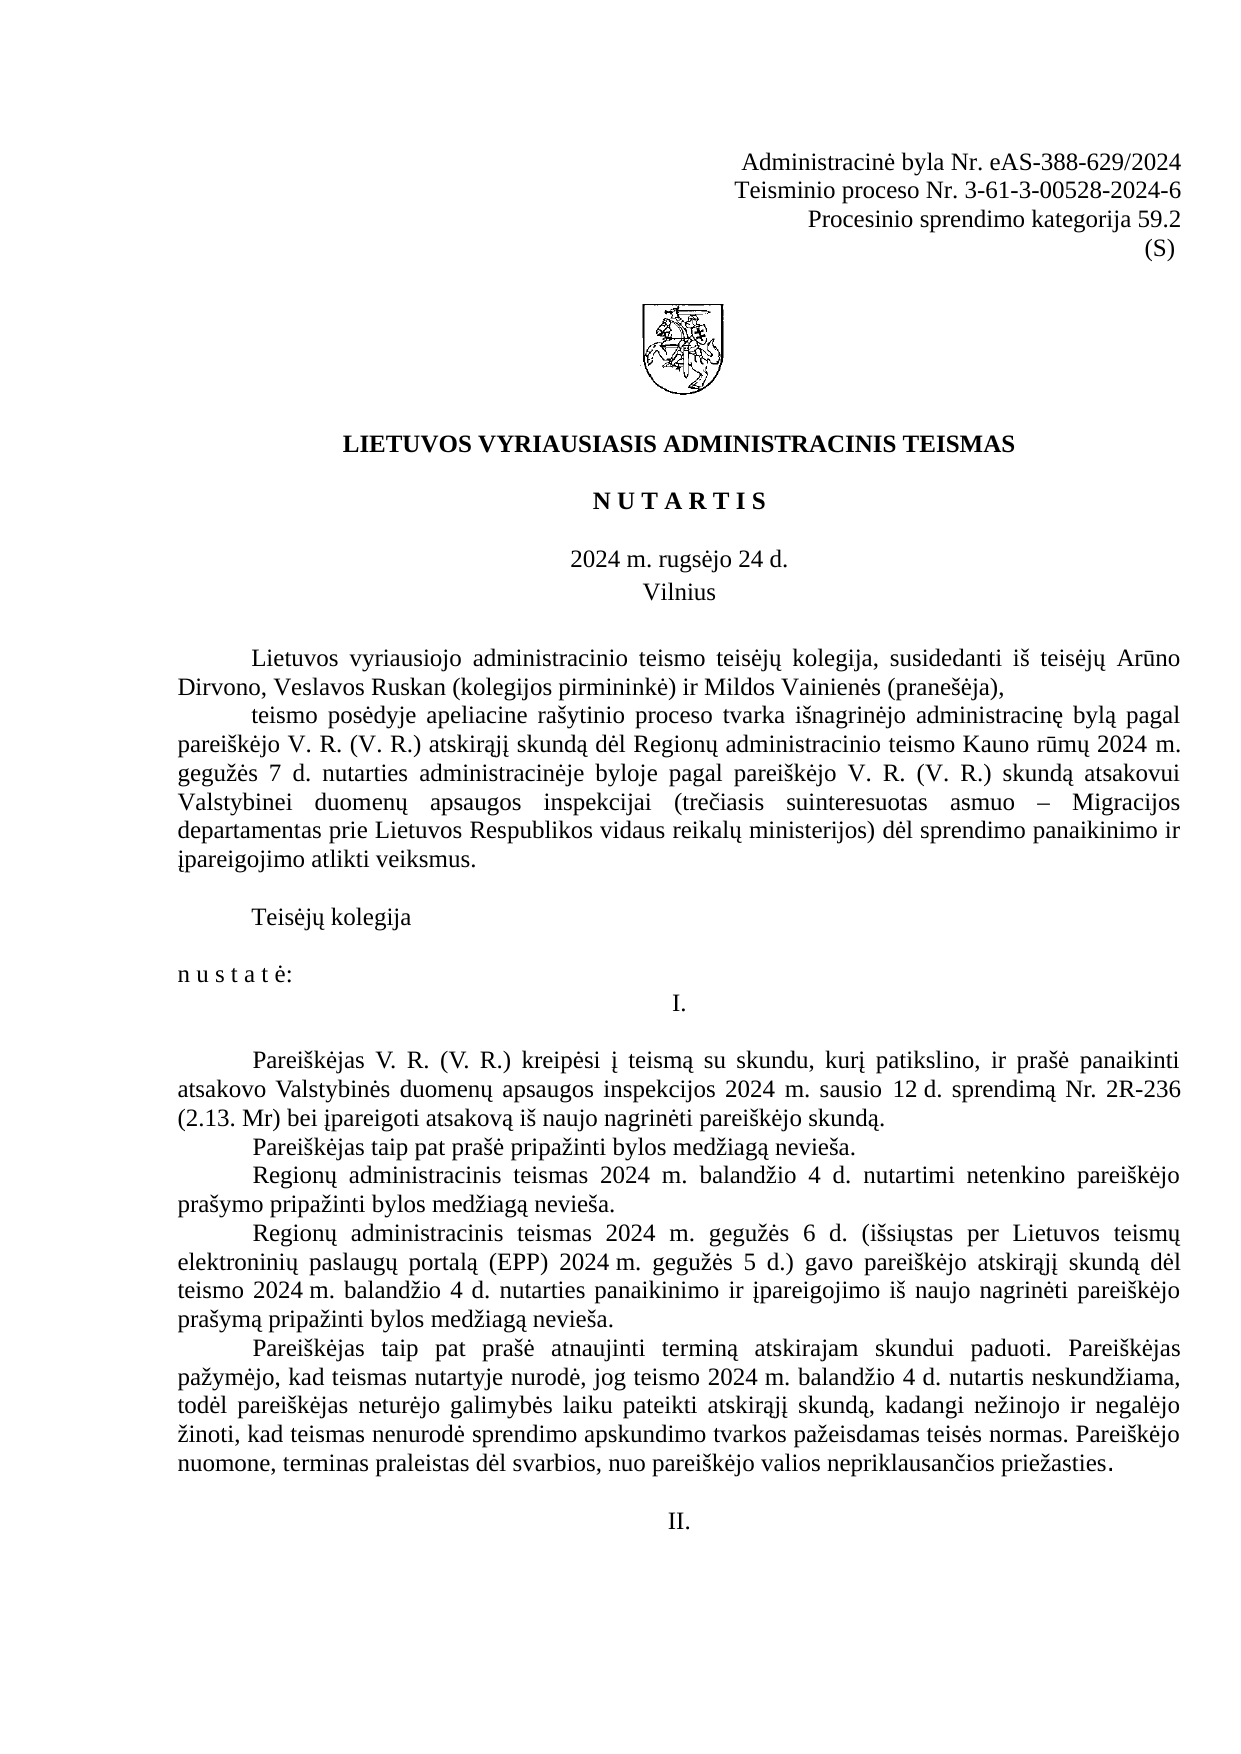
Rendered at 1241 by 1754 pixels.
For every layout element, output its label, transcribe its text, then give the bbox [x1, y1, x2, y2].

text LIETUVOS VYRIAUSIASIS ADMINISTRACINIS TEISMAS [177, 429, 1181, 457]
text Administracinė byla Nr. eAS-388-629/2024 [177, 147, 1181, 176]
text N U T A R T I S [177, 486, 1181, 515]
text teismo posėdyje apeliacine rašytinio proceso tvarka išnagrinėjo administracinę bylą pagal pareiškėjo V. R. (V. R.) atskirąjį skundą dėl Regionų administracinio teismo Kauno rūmų 2024 m. gegužės 7 d. nutarties administracinėje byloje pagal pareiškėjo V. R. (V. R.) skundą atsakovui Valstybinei duomenų apsaugos inspekcijai (trečiasis suinteresuotas asmuo – Migracijos departamentas prie Lietuvos Respublikos vidaus reikalų ministerijos) dėl sprendimo panaikinimo ir įpareigojimo atlikti veiksmus. [177, 700, 1181, 873]
text Teisėjų kolegija [177, 902, 1181, 930]
text II. [177, 1506, 1181, 1534]
text Pareiškėjas taip pat prašė atnaujinti terminą atskirajam skundui paduoti. Pareiškėjas pažymėjo, kad teismas nutartyje nurodė, jog teismo 2024 m. balandžio 4 d. nutartis neskundžiama, todėl pareiškėjas neturėjo galimybės laiku pateikti atskirąjį skundą, kadangi nežinojo ir negalėjo žinoti, kad teismas nenurodė sprendimo apskundimo tvarkos pažeisdamas teisės normas. Pareiškėjo nuomone, terminas praleistas dėl svarbios, nuo pareiškėjo valios nepriklausančios priežasties. [177, 1333, 1181, 1477]
text (S) [177, 233, 1181, 262]
text Pareiškėjas taip pat prašė pripažinti bylos medžiagą nevieša. [177, 1132, 1181, 1160]
text Regionų administracinis teismas 2024 m. balandžio 4 d. nutartimi netenkino pareiškėjo prašymo pripažinti bylos medžiagą nevieša. [177, 1160, 1181, 1218]
text Procesinio sprendimo kategorija 59.2 [177, 204, 1181, 233]
text Regionų administracinis teismas 2024 m. gegužės 6 d. (išsiųstas per Lietuvos teismų elektroninių paslaugų portalą (EPP) 2024 m. gegužės 5 d.) gavo pareiškėjo atskirąjį skundą dėl teismo 2024 m. balandžio 4 d. nutarties panaikinimo ir įpareigojimo iš naujo nagrinėti pareiškėjo prašymą pripažinti bylos medžiagą nevieša. [177, 1218, 1181, 1333]
text n u s t a t ė: [177, 959, 1181, 988]
text I. [177, 988, 1181, 1017]
text Pareiškėjas V. R. (V. R.) kreipėsi į teismą su skundu, kurį patikslino, ir prašė panaikinti atsakovo Valstybinės duomenų apsaugos inspekcijos 2024 m. sausio 12 d. sprendimą Nr. 2R-236 (2.13. Mr) bei įpareigoti atsakovą iš naujo nagrinėti pareiškėjo skundą. [177, 1045, 1181, 1132]
text 2024 m. rugsėjo 24 d. [177, 544, 1181, 572]
text Vilnius [177, 577, 1181, 606]
text Teisminio proceso Nr. 3-61-3-00528-2024-6 [177, 176, 1181, 204]
text Lietuvos vyriausiojo administracinio teismo teisėjų kolegija, susidedanti iš teisėjų Arūno Dirvono, Veslavos Ruskan (kolegijos pirmininkė) ir Mildos Vainienės (pranešėja), [177, 643, 1181, 700]
